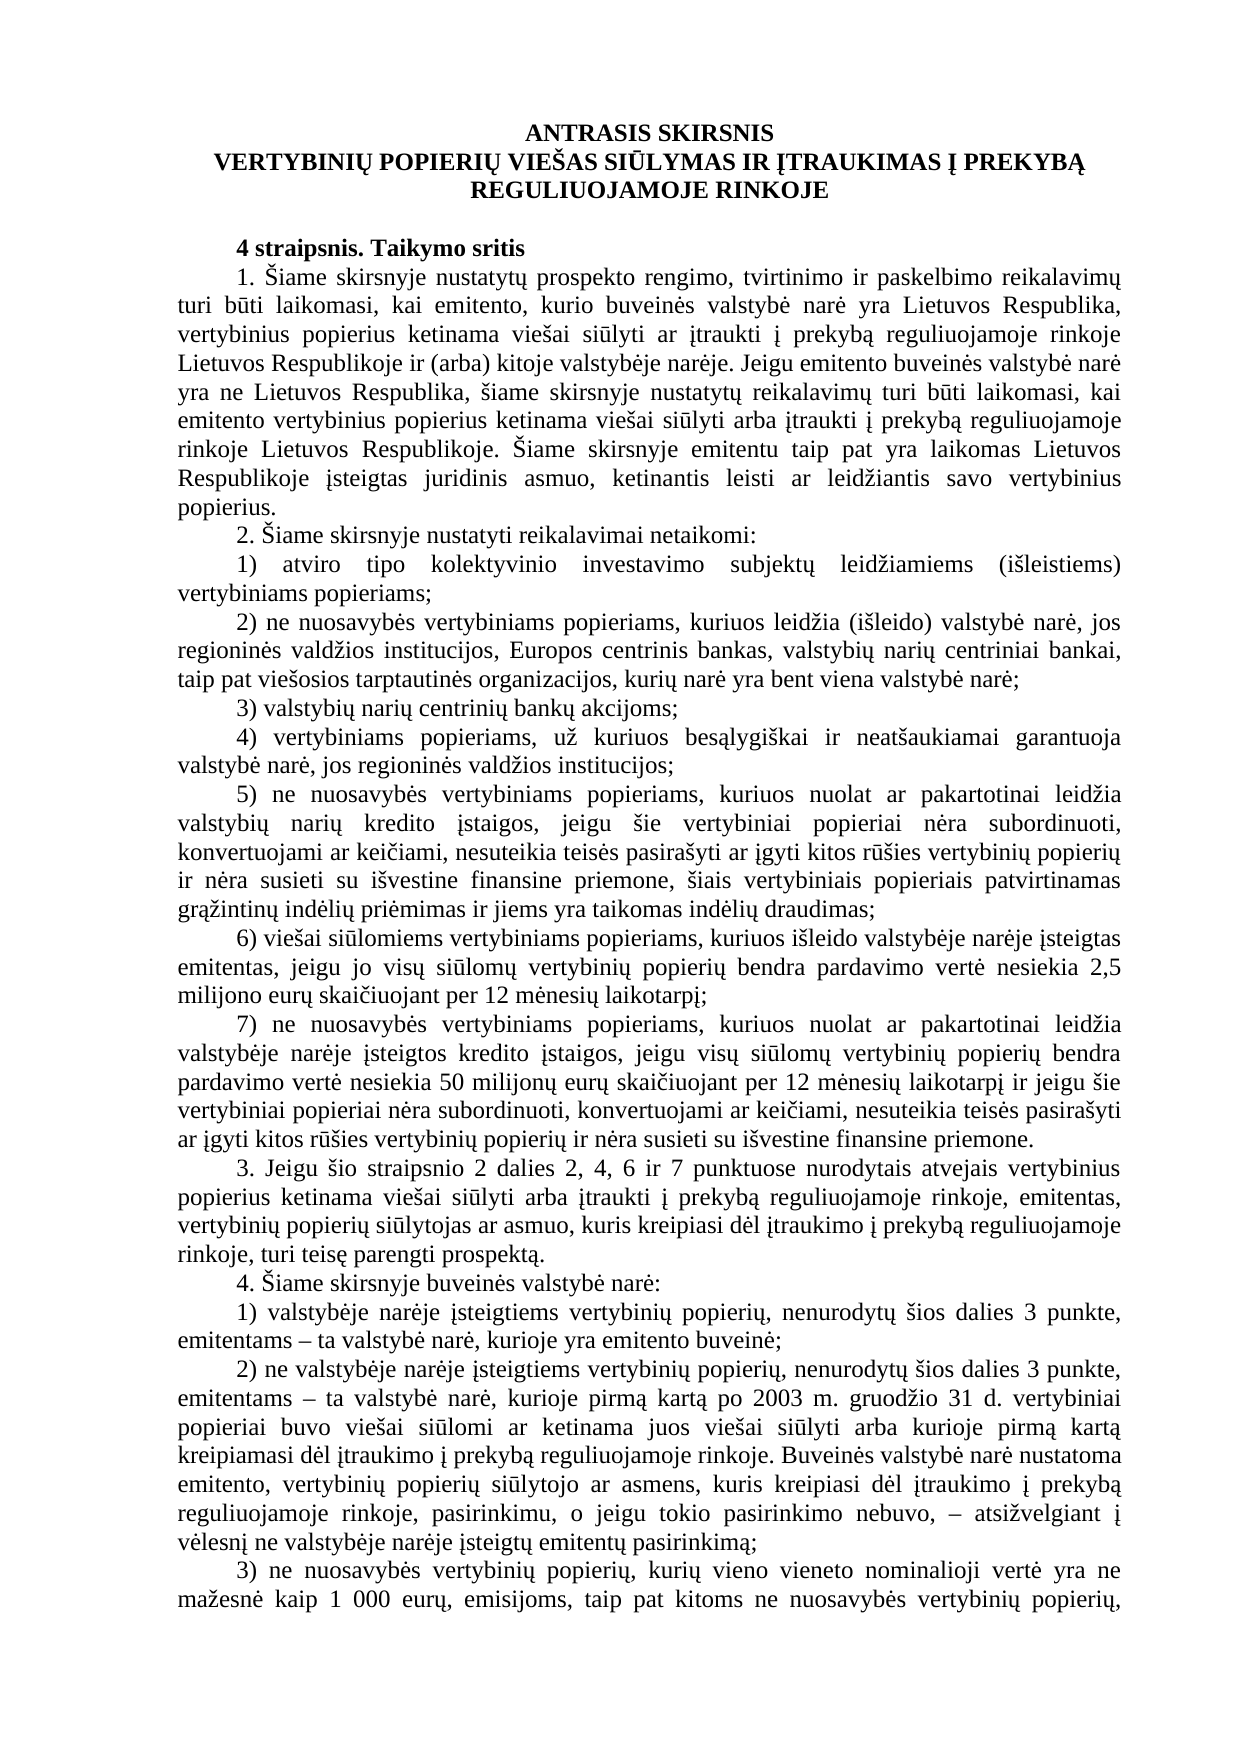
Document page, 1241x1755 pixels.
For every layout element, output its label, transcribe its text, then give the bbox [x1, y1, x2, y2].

text 2. Šiame skirsnyje nustatyti reikalavimai netaikomi: [177, 521, 1122, 549]
text 3) ne nuosavybės vertybinių popierių, kurių vieno vieneto nominalioji vertė yra ne mažesnė kaip 1 000 eurų, emisijoms, taip pat kitoms ne nuosavybės vertybinių popierių, [177, 1556, 1122, 1613]
text 6) viešai siūlomiems vertybiniams popieriams, kuriuos išleido valstybėje narėje įsteigtas emitentas, jeigu jo visų siūlomų vertybinių popierių bendra pardavimo vertė nesiekia 2,5 milijono eurų skaičiuojant per 12 mėnesių laikotarpį; [177, 923, 1122, 1009]
text 4) vertybiniams popieriams, už kuriuos besąlygiškai ir neatšaukiamai garantuoja valstybė narė, jos regioninės valdžios institucijos; [177, 722, 1122, 779]
text 4 straipsnis. Taikymo sritis [177, 233, 1122, 262]
text 4. Šiame skirsnyje buveinės valstybė narė: [177, 1268, 1122, 1297]
text 7) ne nuosavybės vertybiniams popieriams, kuriuos nuolat ar pakartotinai leidžia valstybėje narėje įsteigtos kredito įstaigos, jeigu visų siūlomų vertybinių popierių bendra pardavimo vertė nesiekia 50 milijonų eurų skaičiuojant per 12 mėnesių laikotarpį ir jeigu šie vertybiniai popieriai nėra subordinuoti, konvertuojami ar keičiami, nesuteikia teisės pasirašyti ar įgyti kitos rūšies vertybinių popierių ir nėra susieti su išvestine finansine priemone. [177, 1009, 1122, 1153]
text 1) atviro tipo kolektyvinio investavimo subjektų leidžiamiems (išleistiems) vertybiniams popieriams; [177, 549, 1122, 607]
text 2) ne valstybėje narėje įsteigtiems vertybinių popierių, nenurodytų šios dalies 3 punkte, emitentams – ta valstybė narė, kurioje pirmą kartą po 2003 m. gruodžio 31 d. vertybiniai popieriai buvo viešai siūlomi ar ketinama juos viešai siūlyti arba kurioje pirmą kartą kreipiamasi dėl įtraukimo į prekybą reguliuojamoje rinkoje. Buveinės valstybė narė nustatoma emitento, vertybinių popierių siūlytojo ar asmens, kuris kreipiasi dėl įtraukimo į prekybą reguliuojamoje rinkoje, pasirinkimu, o jeigu tokio pasirinkimo nebuvo, – atsižvelgiant į vėlesnį ne valstybėje narėje įsteigtų emitentų pasirinkimą; [177, 1354, 1122, 1556]
text 1. Šiame skirsnyje nustatytų prospekto rengimo, tvirtinimo ir paskelbimo reikalavimų turi būti laikomasi, kai emitento, kurio buveinės valstybė narė yra Lietuvos Respublika, vertybinius popierius ketinama viešai siūlyti ar įtraukti į prekybą reguliuojamoje rinkoje Lietuvos Respublikoje ir (arba) kitoje valstybėje narėje. Jeigu emitento buveinės valstybė narė yra ne Lietuvos Respublika, šiame skirsnyje nustatytų reikalavimų turi būti laikomasi, kai emitento vertybinius popierius ketinama viešai siūlyti arba įtraukti į prekybą reguliuojamoje rinkoje Lietuvos Respublikoje. Šiame skirsnyje emitentu taip pat yra laikomas Lietuvos Respublikoje įsteigtas juridinis asmuo, ketinantis leisti ar leidžiantis savo vertybinius popierius. [177, 262, 1122, 521]
text ANTRASIS SKIRSNIS [177, 118, 1122, 147]
text 1) valstybėje narėje įsteigtiems vertybinių popierių, nenurodytų šios dalies 3 punkte, emitentams – ta valstybė narė, kurioje yra emitento buveinė; [177, 1297, 1122, 1354]
text 5) ne nuosavybės vertybiniams popieriams, kuriuos nuolat ar pakartotinai leidžia valstybių narių kredito įstaigos, jeigu šie vertybiniai popieriai nėra subordinuoti, konvertuojami ar keičiami, nesuteikia teisės pasirašyti ar įgyti kitos rūšies vertybinių popierių ir nėra susieti su išvestine finansine priemone, šiais vertybiniais popieriais patvirtinamas grąžintinų indėlių priėmimas ir jiems yra taikomas indėlių draudimas; [177, 779, 1122, 923]
text 3) valstybių narių centrinių bankų akcijoms; [177, 693, 1122, 722]
text 3. Jeigu šio straipsnio 2 dalies 2, 4, 6 ir 7 punktuose nurodytais atvejais vertybinius popierius ketinama viešai siūlyti arba įtraukti į prekybą reguliuojamoje rinkoje, emitentas, vertybinių popierių siūlytojas ar asmuo, kuris kreipiasi dėl įtraukimo į prekybą reguliuojamoje rinkoje, turi teisę parengti prospektą. [177, 1153, 1122, 1268]
text VERTYBINIŲ POPIERIŲ VIEŠAS SIŪLYMAS IR ĮTRAUKIMAS Į PREKYBĄ REGULIUOJAMOJE RINKOJE [177, 147, 1122, 204]
text 2) ne nuosavybės vertybiniams popieriams, kuriuos leidžia (išleido) valstybė narė, jos regioninės valdžios institucijos, Europos centrinis bankas, valstybių narių centriniai bankai, taip pat viešosios tarptautinės organizacijos, kurių narė yra bent viena valstybė narė; [177, 607, 1122, 693]
